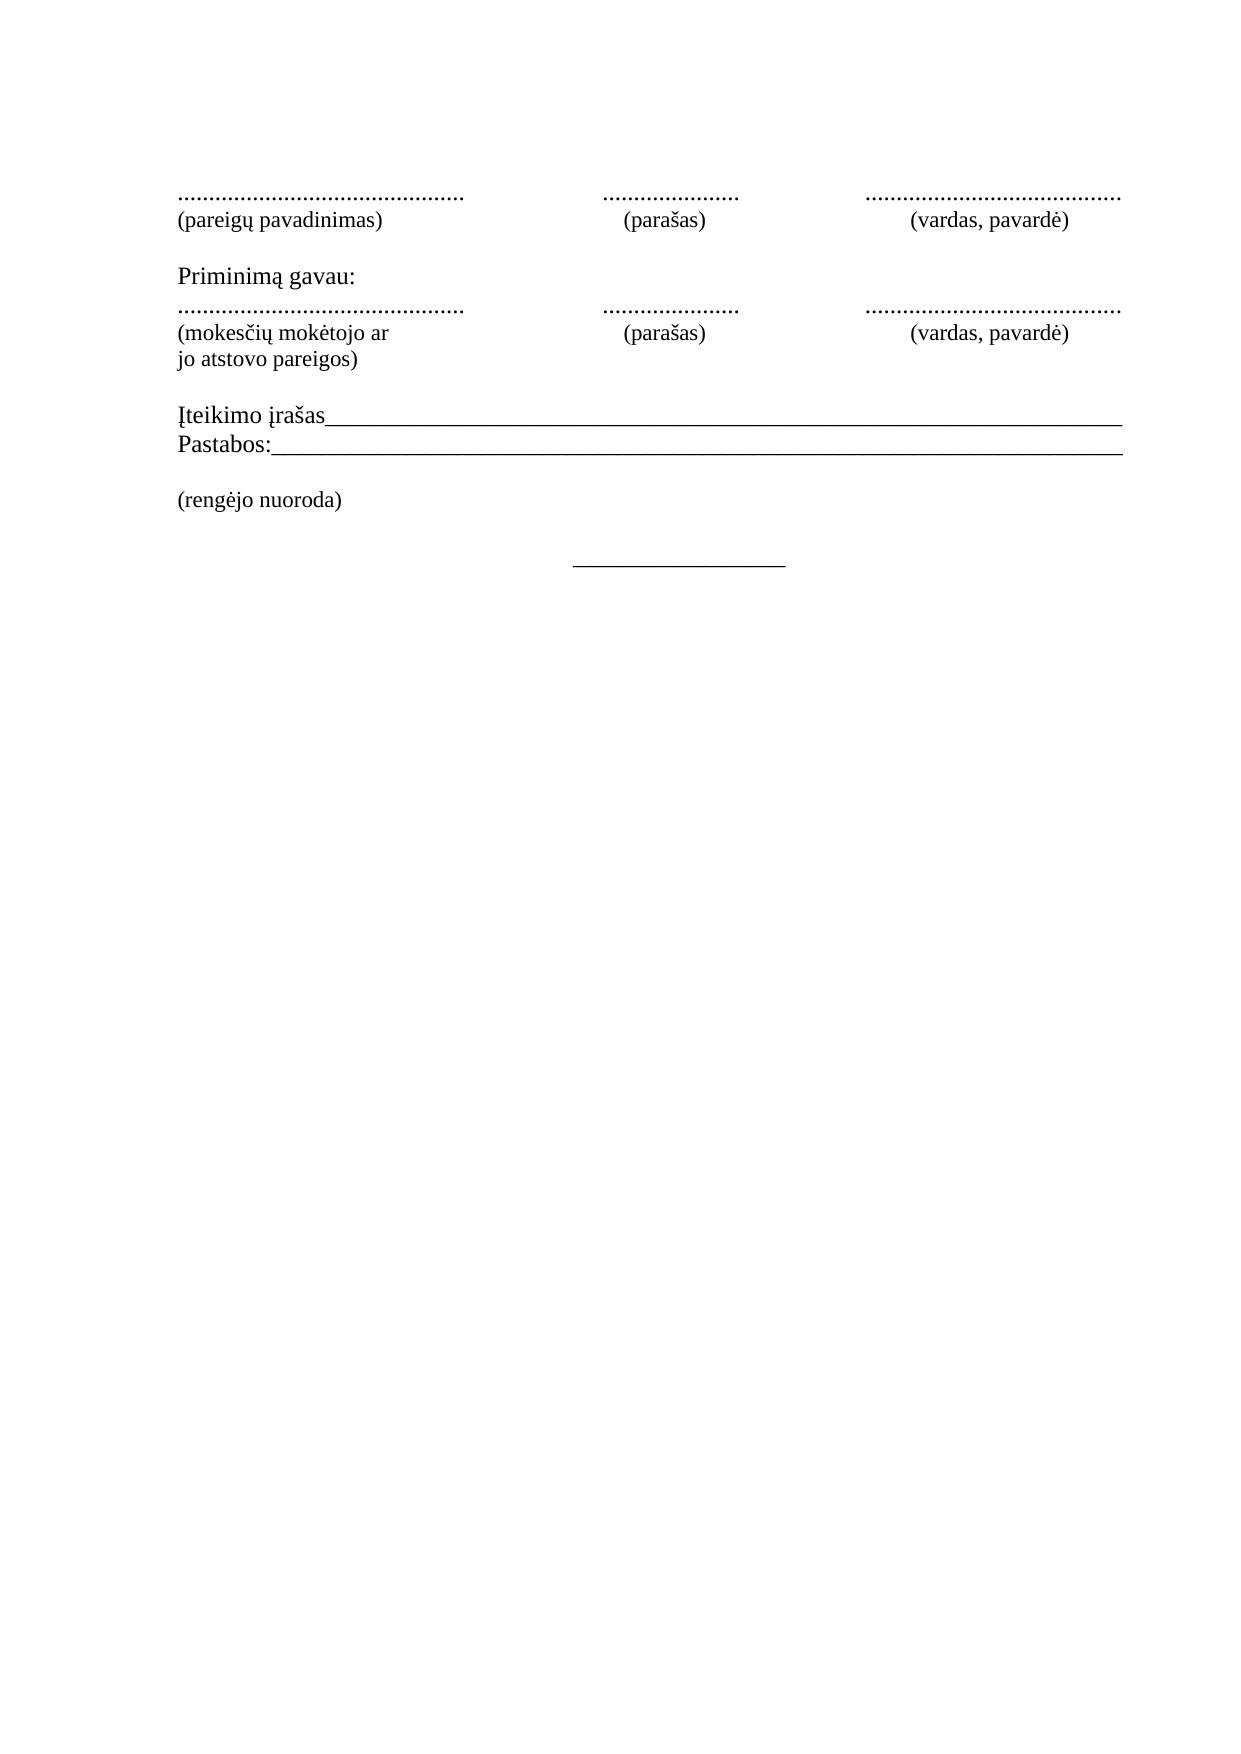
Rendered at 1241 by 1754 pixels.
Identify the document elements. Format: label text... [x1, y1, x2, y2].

text (mokesčių mokėtojo ar (parašas) (vardas, pavardė) [177, 318, 1181, 345]
text jo atstovo pareigos) [177, 345, 1181, 371]
text _________________ [177, 541, 1181, 570]
text Priminimą gavau: [177, 261, 1181, 290]
text Pastabos: [177, 429, 1181, 457]
text Įteikimo įrašas [177, 400, 1181, 429]
text (pareigų pavadinimas) (parašas) (vardas, pavardė) [177, 206, 1181, 232]
text (rengėjo nuoroda) [177, 486, 1181, 513]
